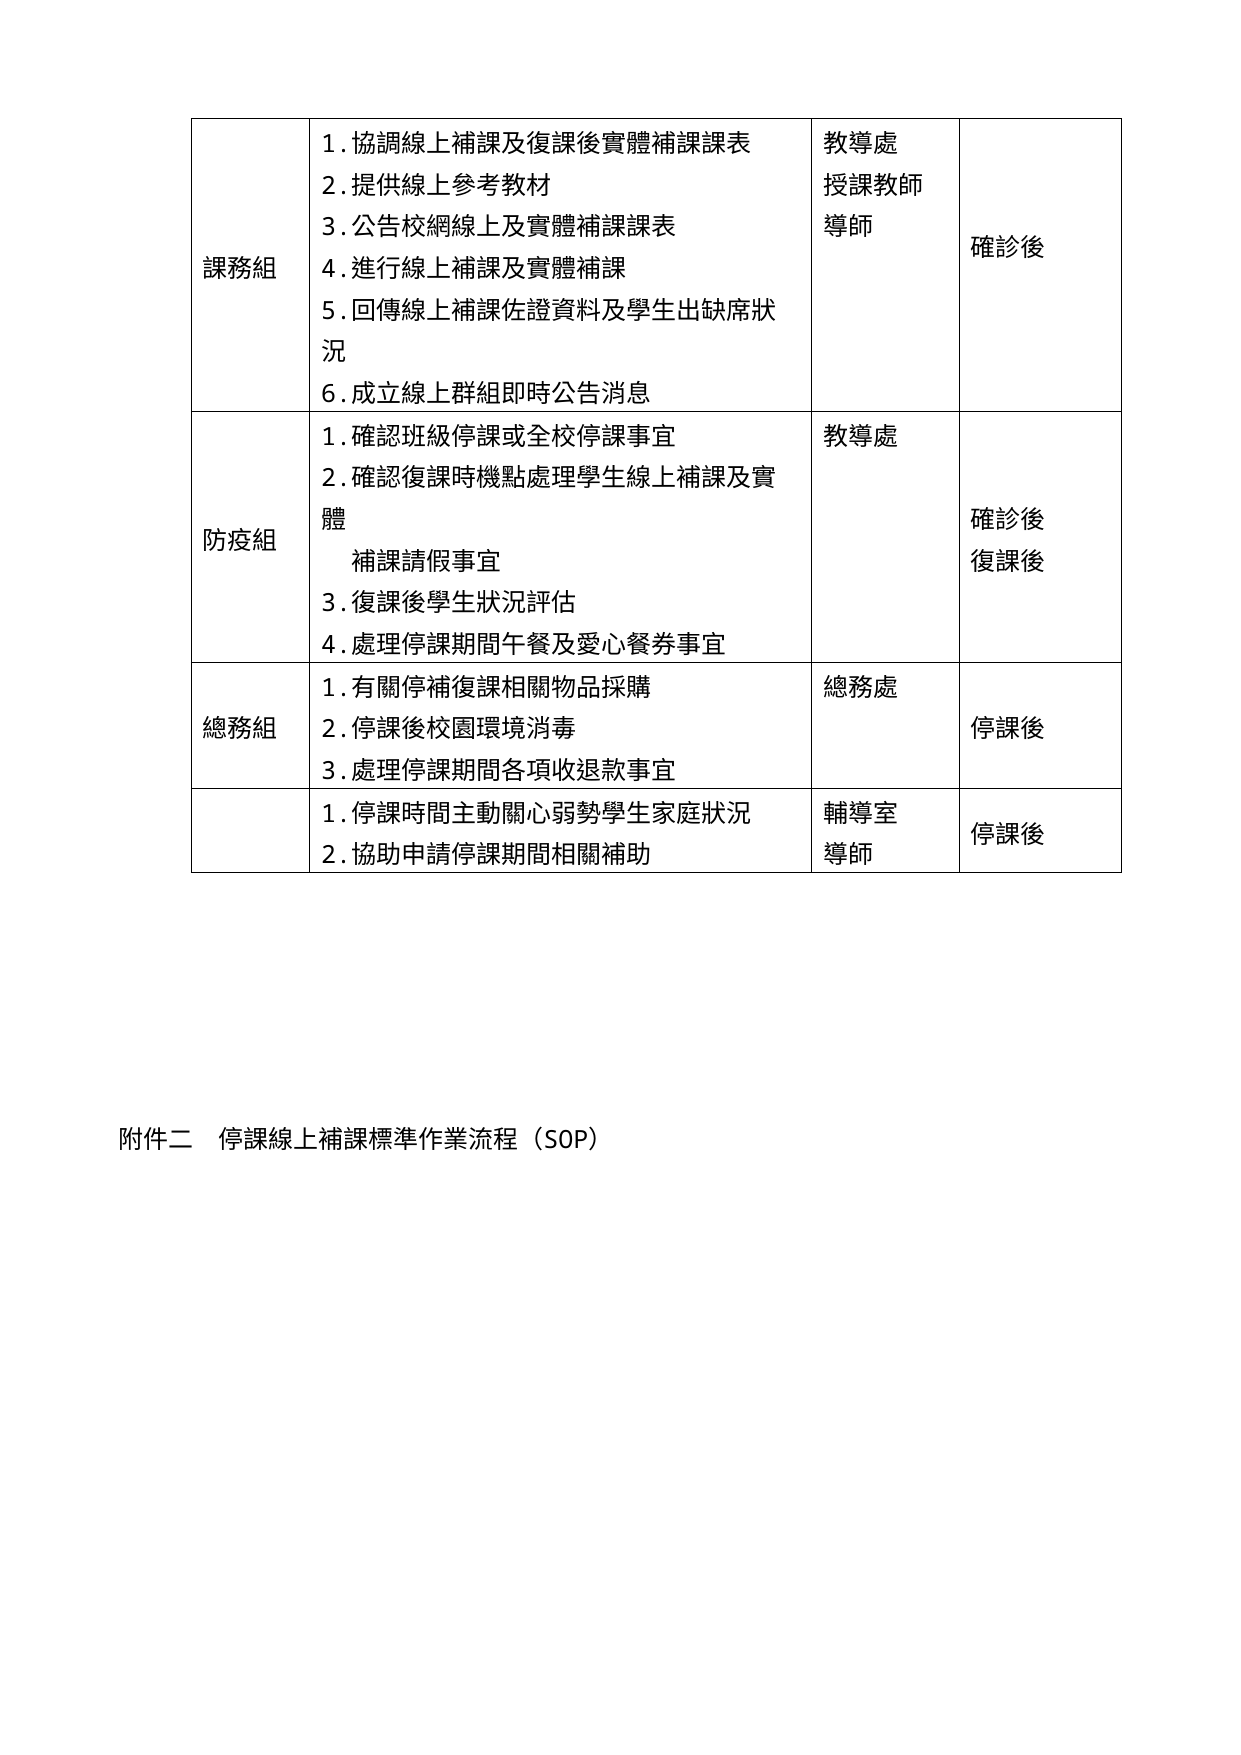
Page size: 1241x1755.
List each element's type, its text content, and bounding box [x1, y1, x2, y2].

table_cell 課務組 [192, 119, 309, 411]
table_cell 教導處 [812, 412, 959, 662]
text 附件二 停課線上補課標準作業流程（SOP） [118, 1119, 1122, 1156]
table_cell 1.有關停補復課相關物品採購 2.停課後校園環境消毒 3.處理停課期間各項收退款事宜 [310, 663, 811, 788]
table_cell 確診後 [960, 119, 1121, 411]
table_cell [192, 789, 309, 872]
table_cell 防疫組 [192, 412, 309, 662]
table_cell 停課後 [960, 789, 1121, 872]
table_cell 輔導室 導師 [812, 789, 959, 872]
table_cell 1.確認班級停課或全校停課事宜 2.確認復課時機點處理學生線上補課及實體 補課請假事宜 3.復課後學生狀況評估 4.處理停課期間午餐及愛心餐券事宜 [310, 412, 811, 662]
table_cell 確診後 復課後 [960, 412, 1121, 662]
table_cell 1.停課時間主動關心弱勢學生家庭狀況 2.協助申請停課期間相關補助 [310, 789, 811, 872]
table_cell 總務組 [192, 663, 309, 788]
table_cell 1.協調線上補課及復課後實體補課課表 2.提供線上參考教材 3.公告校網線上及實體補課課表 4.進行線上補課及實體補課 5.回傳線上補課佐證資料及學生出缺席狀況 6.成立線上群組即時公告消息 [310, 119, 811, 411]
table_cell 停課後 [960, 663, 1121, 788]
table_cell 總務處 [812, 663, 959, 788]
table_cell 教導處 授課教師 導師 [812, 119, 959, 411]
